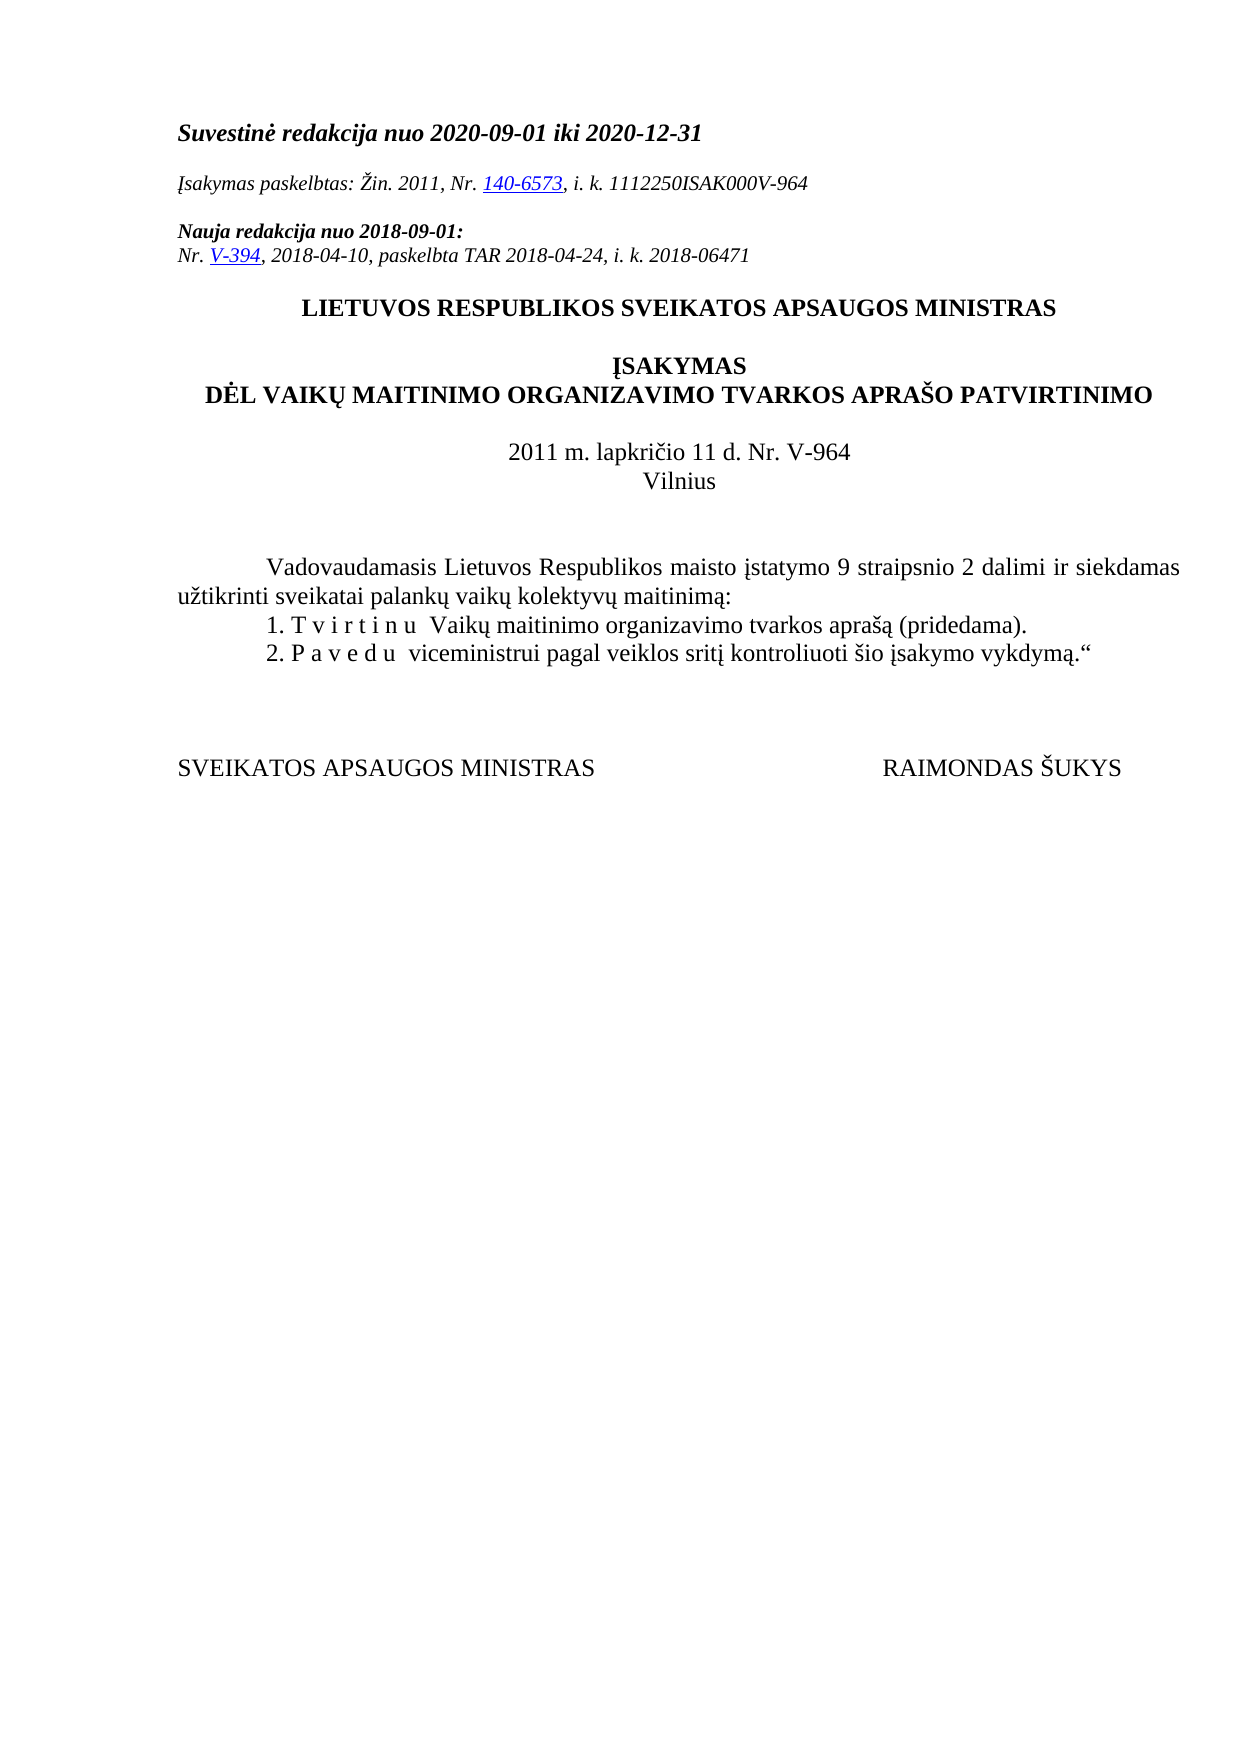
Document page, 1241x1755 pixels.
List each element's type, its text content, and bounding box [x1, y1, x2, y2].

text LIETUVOS RESPUBLIKOS SVEIKATOS APSAUGOS MINISTRAS [177, 293, 1181, 322]
text ĮSAKYMAS [177, 351, 1181, 380]
text Suvestinė redakcija nuo 2020-09-01 iki 2020-12-31 [177, 118, 1181, 147]
text Nauja redakcija nuo 2018-09-01: [177, 219, 1181, 243]
text Vadovaudamasis Lietuvos Respublikos maisto įstatymo 9 straipsnio 2 dalimi ir siekdamas užtikrinti sveikatai palankų vaikų kolektyvų maitinimą: [177, 552, 1181, 610]
text 2011 m. lapkričio 11 d. Nr. V-964 [177, 437, 1181, 466]
text SVEIKATOS APSAUGOS MINISTRAS RAIMONDAS ŠUKYS [177, 753, 1181, 782]
text DĖL VAIKŲ MAITINIMO ORGANIZAVIMO TVARKOS APRAŠO PATVIRTINIMO [177, 380, 1181, 408]
text Įsakymas paskelbtas: Žin. 2011, Nr. 140-6573, i. k. 1112250ISAK000V-964 [177, 171, 1181, 195]
text Nr. V-394, 2018-04-10, paskelbta TAR 2018-04-24, i. k. 2018-06471 [177, 243, 1181, 267]
text Vilnius [177, 466, 1181, 495]
text 2. Pavedu viceministrui pagal veiklos sritį kontroliuoti šio įsakymo vykdymą.“ [177, 638, 1181, 667]
text 1. Tvirtinu Vaikų maitinimo organizavimo tvarkos aprašą (pridedama). [177, 610, 1181, 638]
